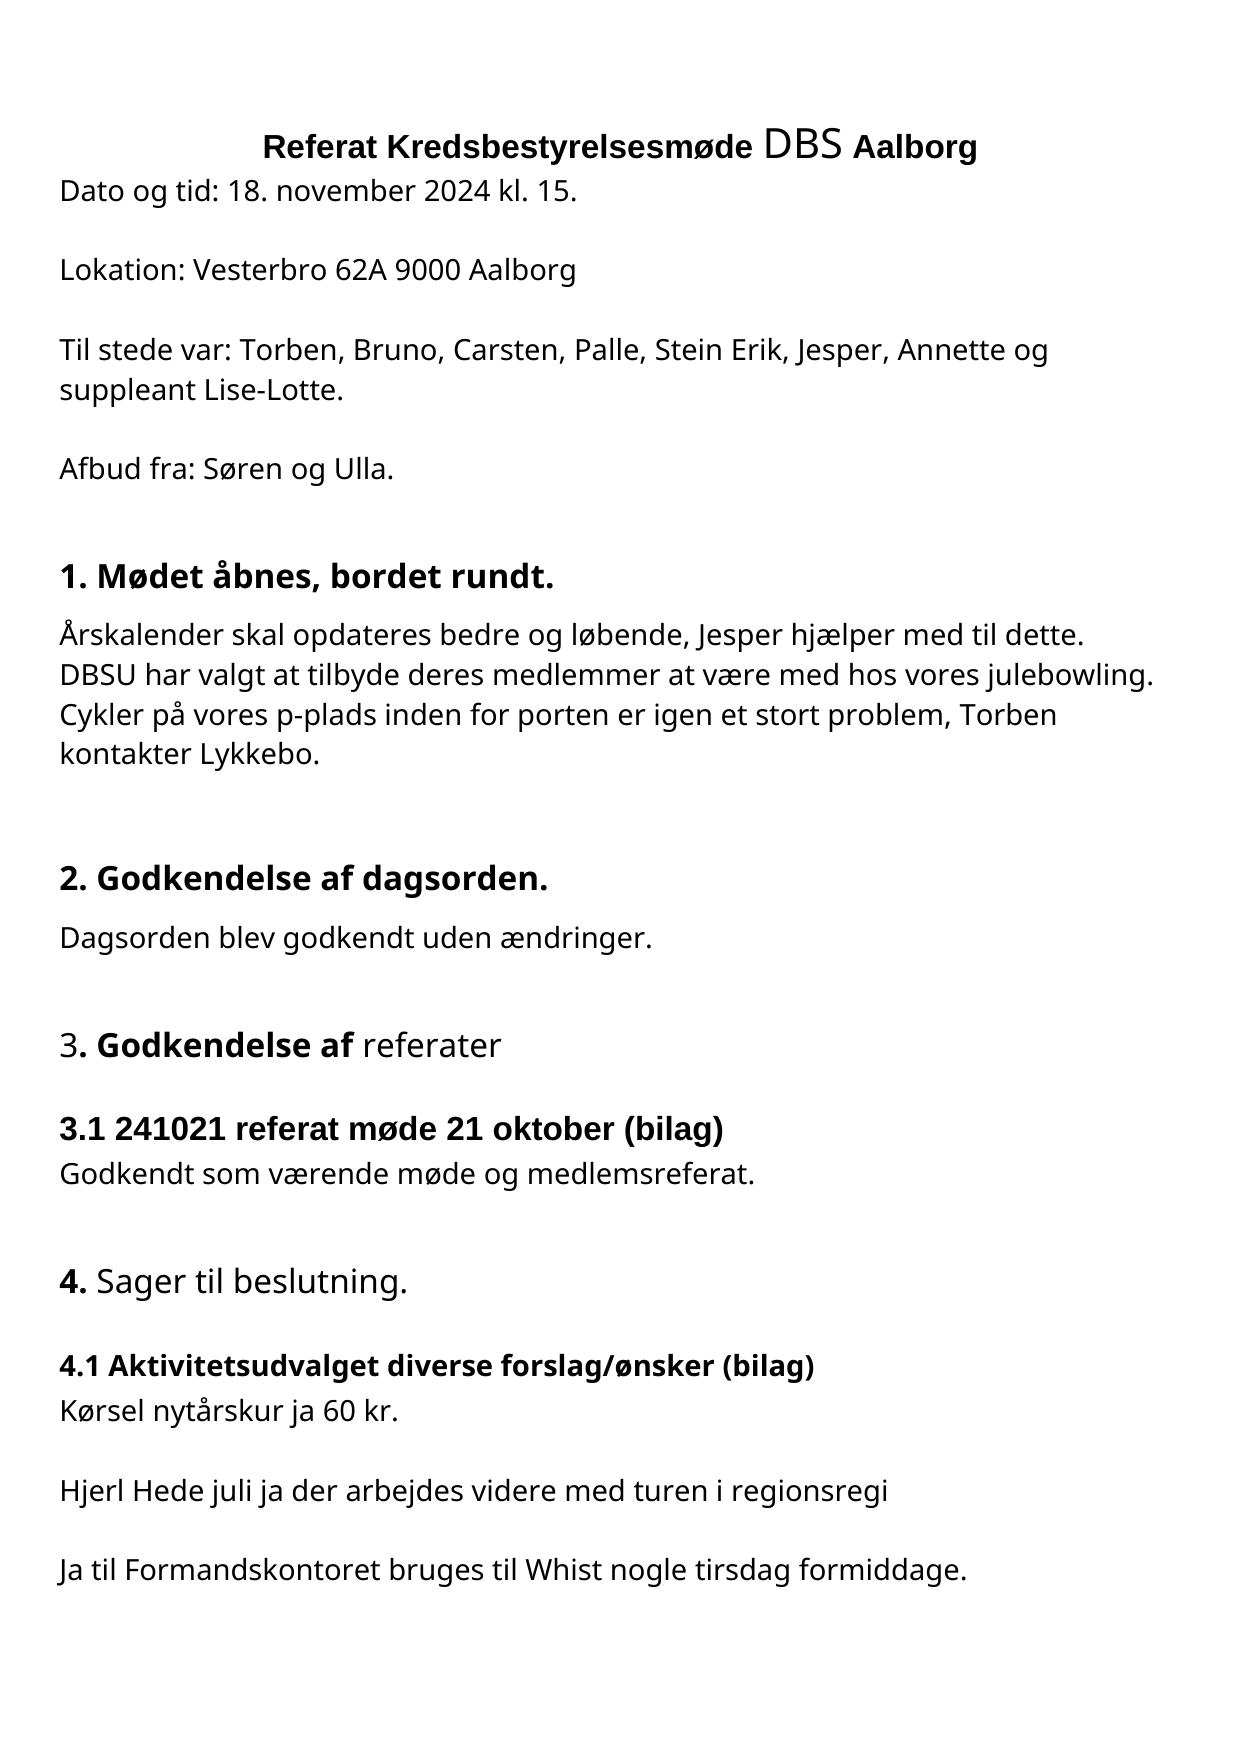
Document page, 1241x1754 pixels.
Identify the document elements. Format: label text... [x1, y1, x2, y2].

subtitle Referat Kredsbestyrelsesmøde DBS Aalborg [59, 113, 1181, 170]
text Afbud fra: Søren og Ulla. [59, 448, 1181, 488]
text Cykler på vores p-plads inden for porten er igen et stort problem, Torben kontakter Lykkebo. [59, 694, 1181, 773]
text Hjerl Hede juli ja der arbejdes videre med turen i regionsregi [59, 1470, 1181, 1510]
subtitle 3. Godkendelse af referater [59, 1022, 1181, 1067]
subtitle 3.1 241021 referat møde 21 oktober (bilag) [59, 1109, 1181, 1147]
subtitle 2. Godkendelse af dagsorden. [59, 855, 1181, 901]
text Årskalender skal opdateres bedre og løbende, Jesper hjælper med til dette. [59, 614, 1181, 654]
text Ja til Formandskontoret bruges til Whist nogle tirsdag formiddage. [59, 1549, 1181, 1589]
text Til stede var: Torben, Bruno, Carsten, Palle, Stein Erik, Jesper, Annette og suppleant Lise-Lotte. [59, 329, 1181, 408]
subtitle 4.1 Aktivitetsudvalget diverse forslag/ønsker (bilag) [59, 1345, 1181, 1384]
text Godkendt som værende møde og medlemsreferat. [59, 1153, 1181, 1193]
text Kørsel nytårskur ja 60 kr. [59, 1391, 1181, 1430]
text Dagsorden blev godkendt uden ændringer. [59, 917, 1181, 957]
subtitle 4. Sager til beslutning. [59, 1258, 1181, 1303]
subtitle 1. Mødet åbnes, bordet rundt. [59, 552, 1181, 598]
text Dato og tid: 18. november 2024 kl. 15. [59, 170, 1181, 210]
text DBSU har valgt at tilbyde deres medlemmer at være med hos vores julebowling. [59, 654, 1181, 694]
text Lokation: Vesterbro 62A 9000 Aalborg [59, 250, 1181, 289]
